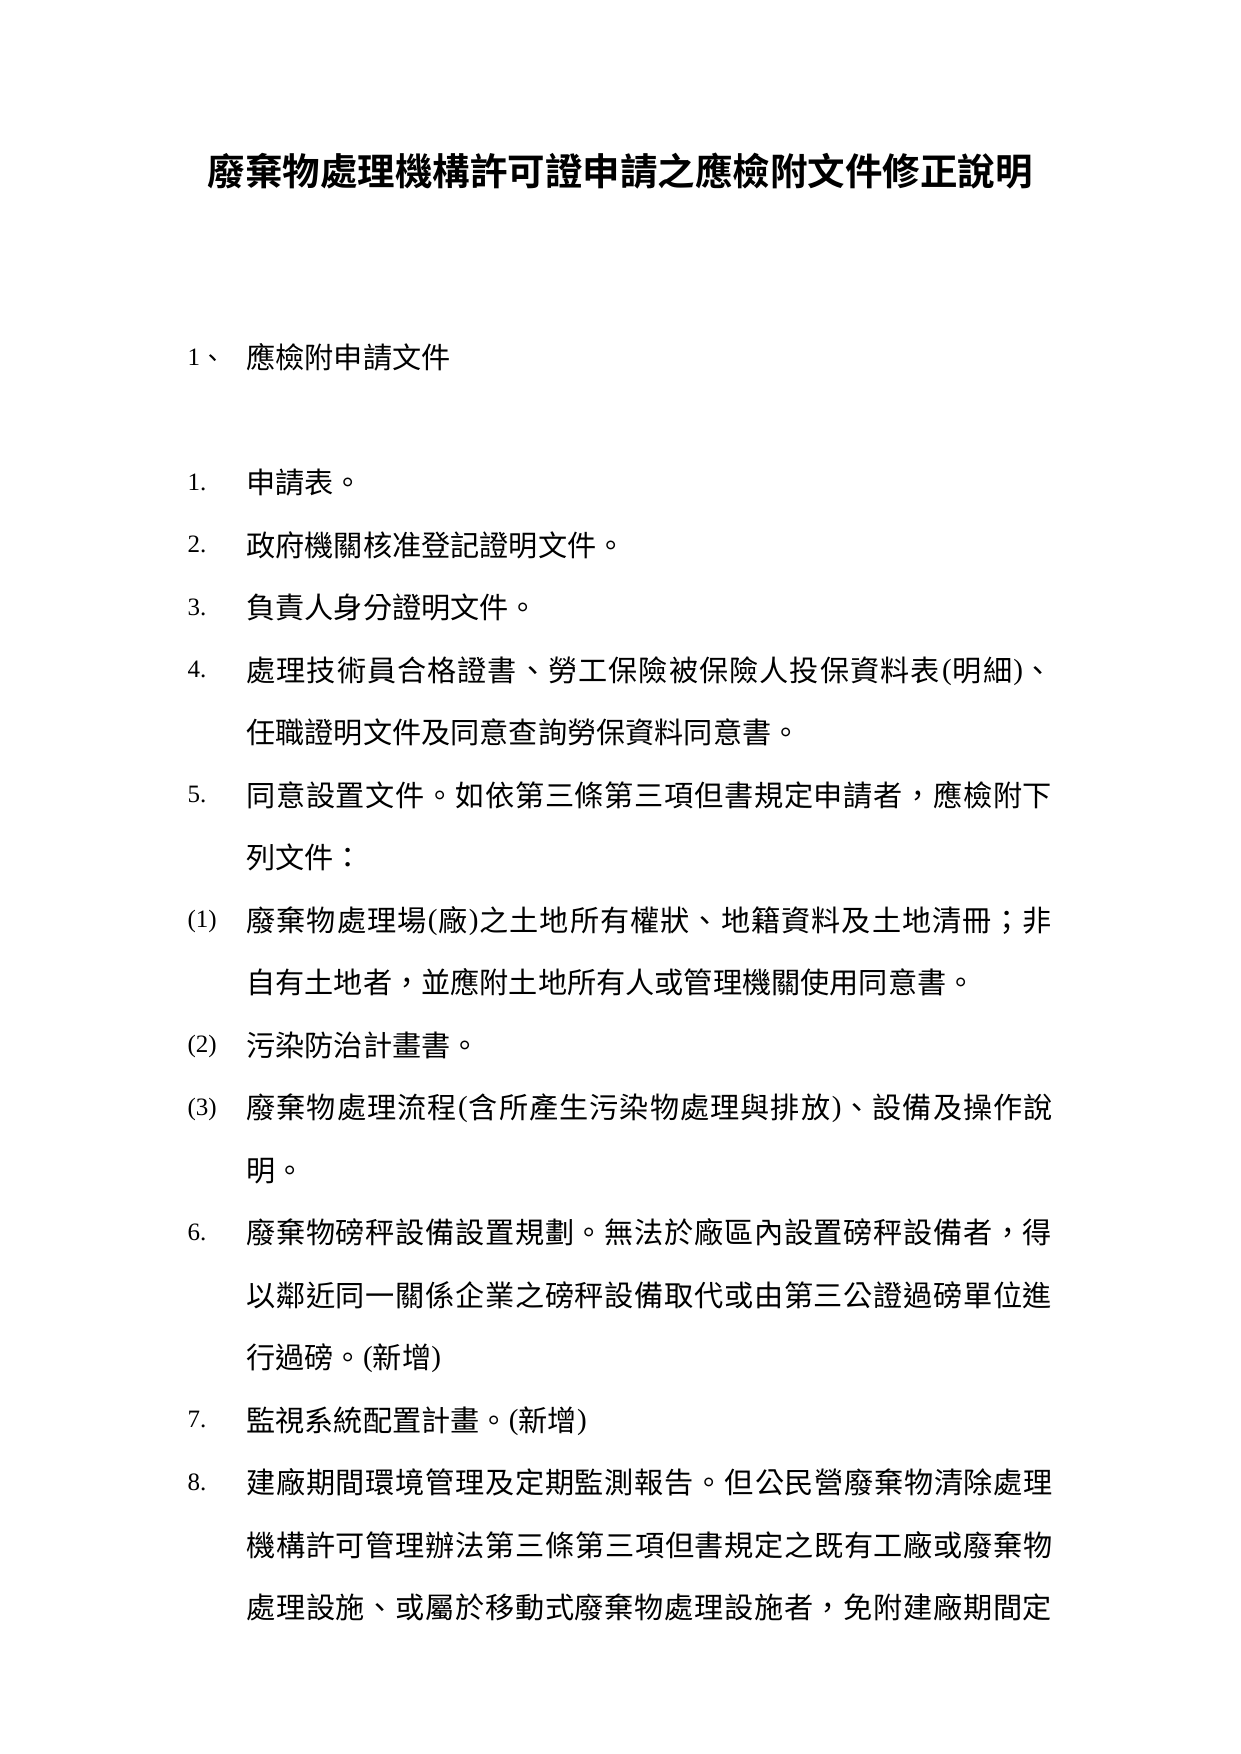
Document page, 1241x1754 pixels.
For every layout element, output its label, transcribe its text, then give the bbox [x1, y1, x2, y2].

list 廢棄物磅秤設備設置規劃。無法於廠區內設置磅秤設備者，得以鄰近同一關係企業之磅秤設備取代或由第三公證過磅單位進行過磅。(新增) [187, 1189, 1053, 1377]
list 污染防治計畫書。 [187, 1002, 1053, 1064]
list 建廠期間環境管理及定期監測報告。但公民營廢棄物清除處理機構許可管理辦法第三條第三項但書規定之既有工廠或廢棄物處理設施、或屬於移動式廢棄物處理設施者，免附建廠期間定 [187, 1439, 1053, 1627]
list 監視系統配置計畫。(新增) [187, 1377, 1053, 1439]
list 政府機關核准登記證明文件。 [187, 502, 1053, 564]
text 廢棄物處理機構許可證申請之應檢附文件修正說明 [187, 127, 1053, 189]
list 申請表。 [187, 439, 1053, 502]
list 處理技術員合格證書、勞工保險被保險人投保資料表(明細)、任職證明文件及同意查詢勞保資料同意書。 [187, 627, 1053, 752]
list 應檢附申請文件 [187, 314, 1053, 377]
list 廢棄物處理場(廠)之土地所有權狀、地籍資料及土地清冊；非自有土地者，並應附土地所有人或管理機關使用同意書。 [187, 877, 1053, 1002]
list 同意設置文件。如依第三條第三項但書規定申請者，應檢附下列文件： [187, 752, 1053, 877]
list 負責人身分證明文件。 [187, 564, 1053, 627]
list 廢棄物處理流程(含所產生污染物處理與排放)、設備及操作說明。 [187, 1064, 1053, 1189]
